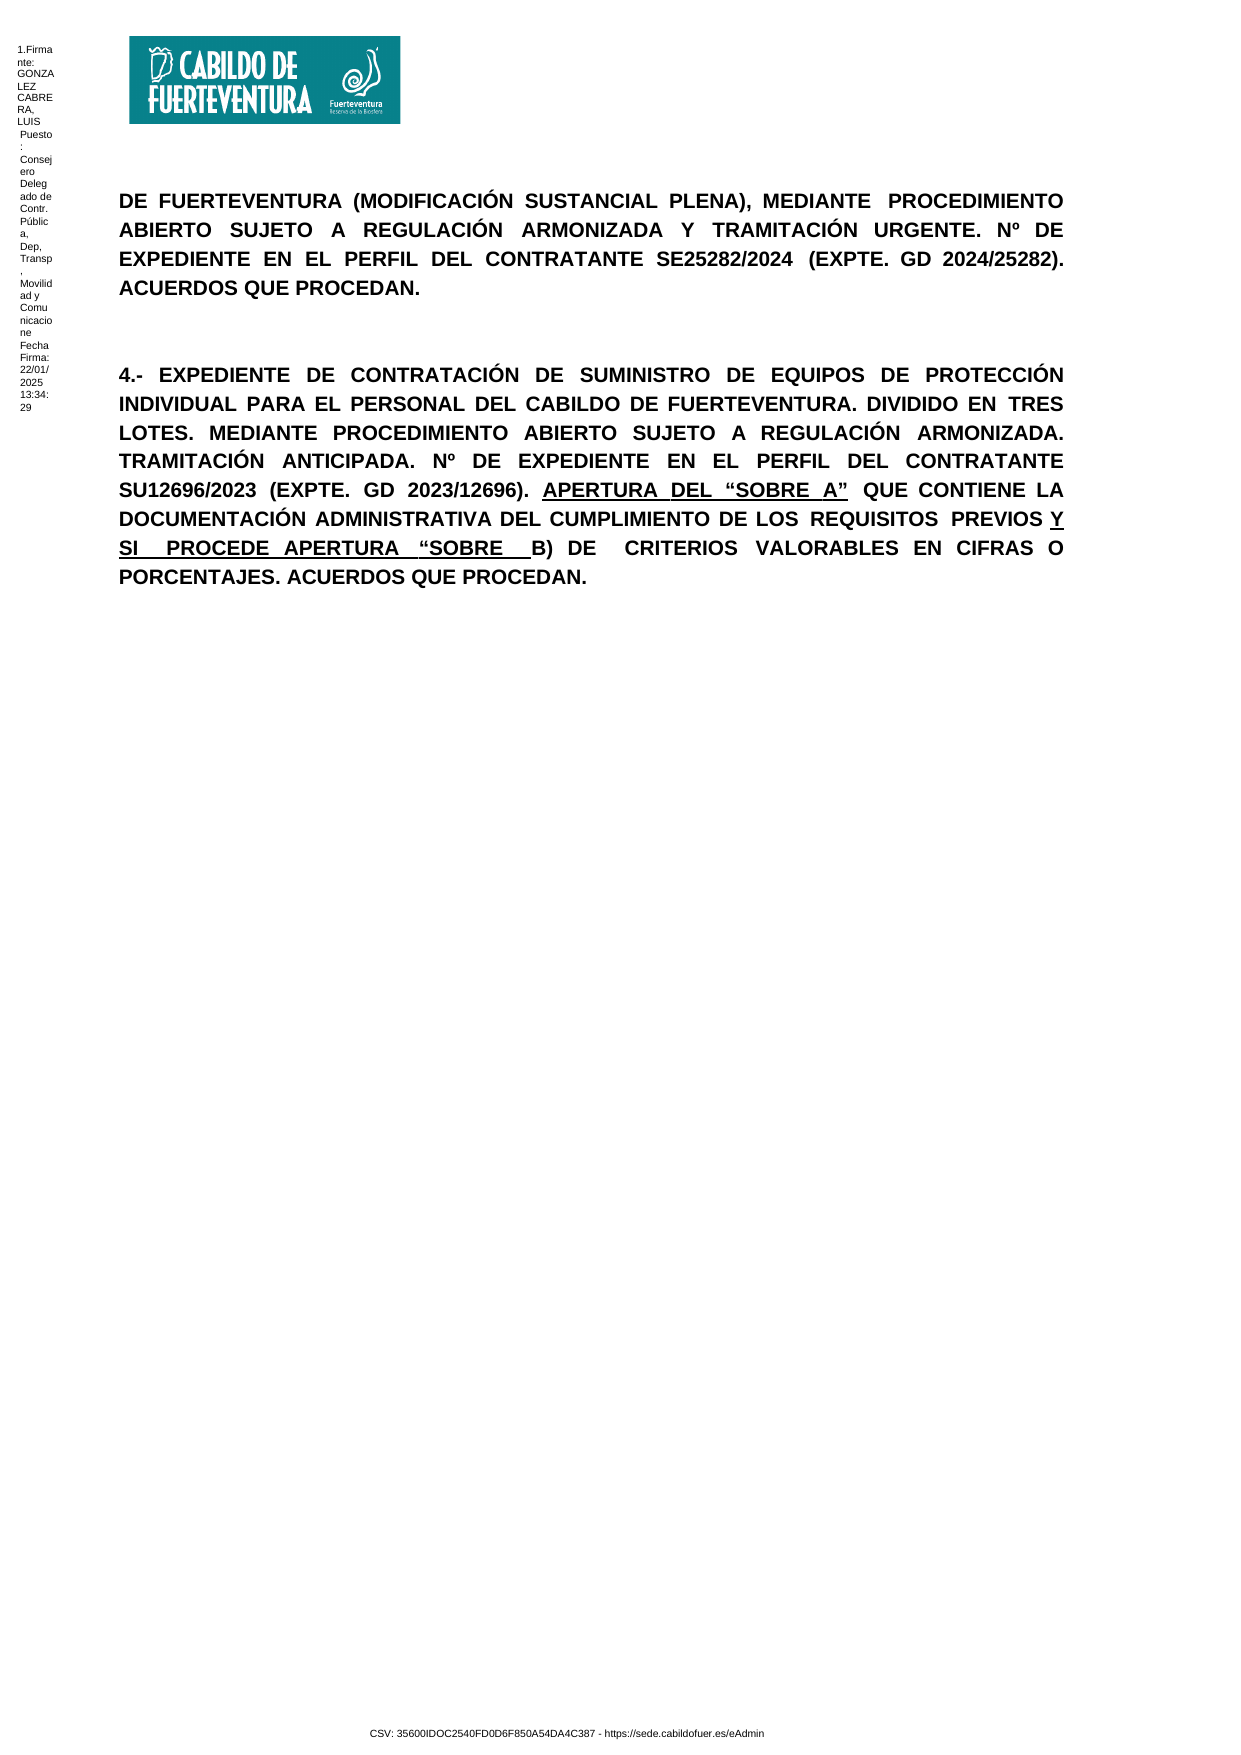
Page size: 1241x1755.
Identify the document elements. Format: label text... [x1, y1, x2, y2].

text 1.Firmante: GONZALEZ CABRERA, LUIS [17, 44, 54, 128]
text DE FUERTEVENTURA (MODIFICACIÓN SUSTANCIAL PLENA), MEDIANTE PROCEDIMIENTO ABIERTO SUJETO A REGULACIÓN ARMONIZADA Y TRAMITACIÓN URGENTE. Nº DE EXPEDIENTE EN EL PERFIL DEL CONTRATANTE SE25282/2024 (EXPTE. GD 2024/25282). ACUERDOS QUE PROCEDAN. [119, 189, 1064, 300]
text 4.- EXPEDIENTE DE CONTRATACIÓN DE SUMINISTRO DE EQUIPOS DE PROTECCIÓN INDIVIDUAL PARA EL PERSONAL DEL CABILDO DE FUERTEVENTURA. DIVIDIDO EN TRES LOTES. MEDIANTE PROCEDIMIENTO ABIERTO SUJETO A REGULACIÓN ARMONIZADA. TRAMITACIÓN ANTICIPADA. Nº DE EXPEDIENTE EN EL PERFIL DEL CONTRATANTE SU12696/2023 (EXPTE. GD 2023/12696). APERTURA DEL “SOBRE A” QUE CONTIENE LA DOCUMENTACIÓN ADMINISTRATIVA DEL CUMPLIMIENTO DE LOS REQUISITOS PREVIOS Y SI PROCEDE APERTURA “SOBRE B) DE CRITERIOS VALORABLES EN CIFRAS O PORCENTAJES. ACUERDOS QUE PROCEDAN. [119, 362, 1064, 589]
text Puesto: Consejero Delegado de Contr. Pública, Dep, Transp, Movilidad y Comunicacione Fecha Firma: 22/01/2025 13:34:29 [20, 128, 53, 413]
